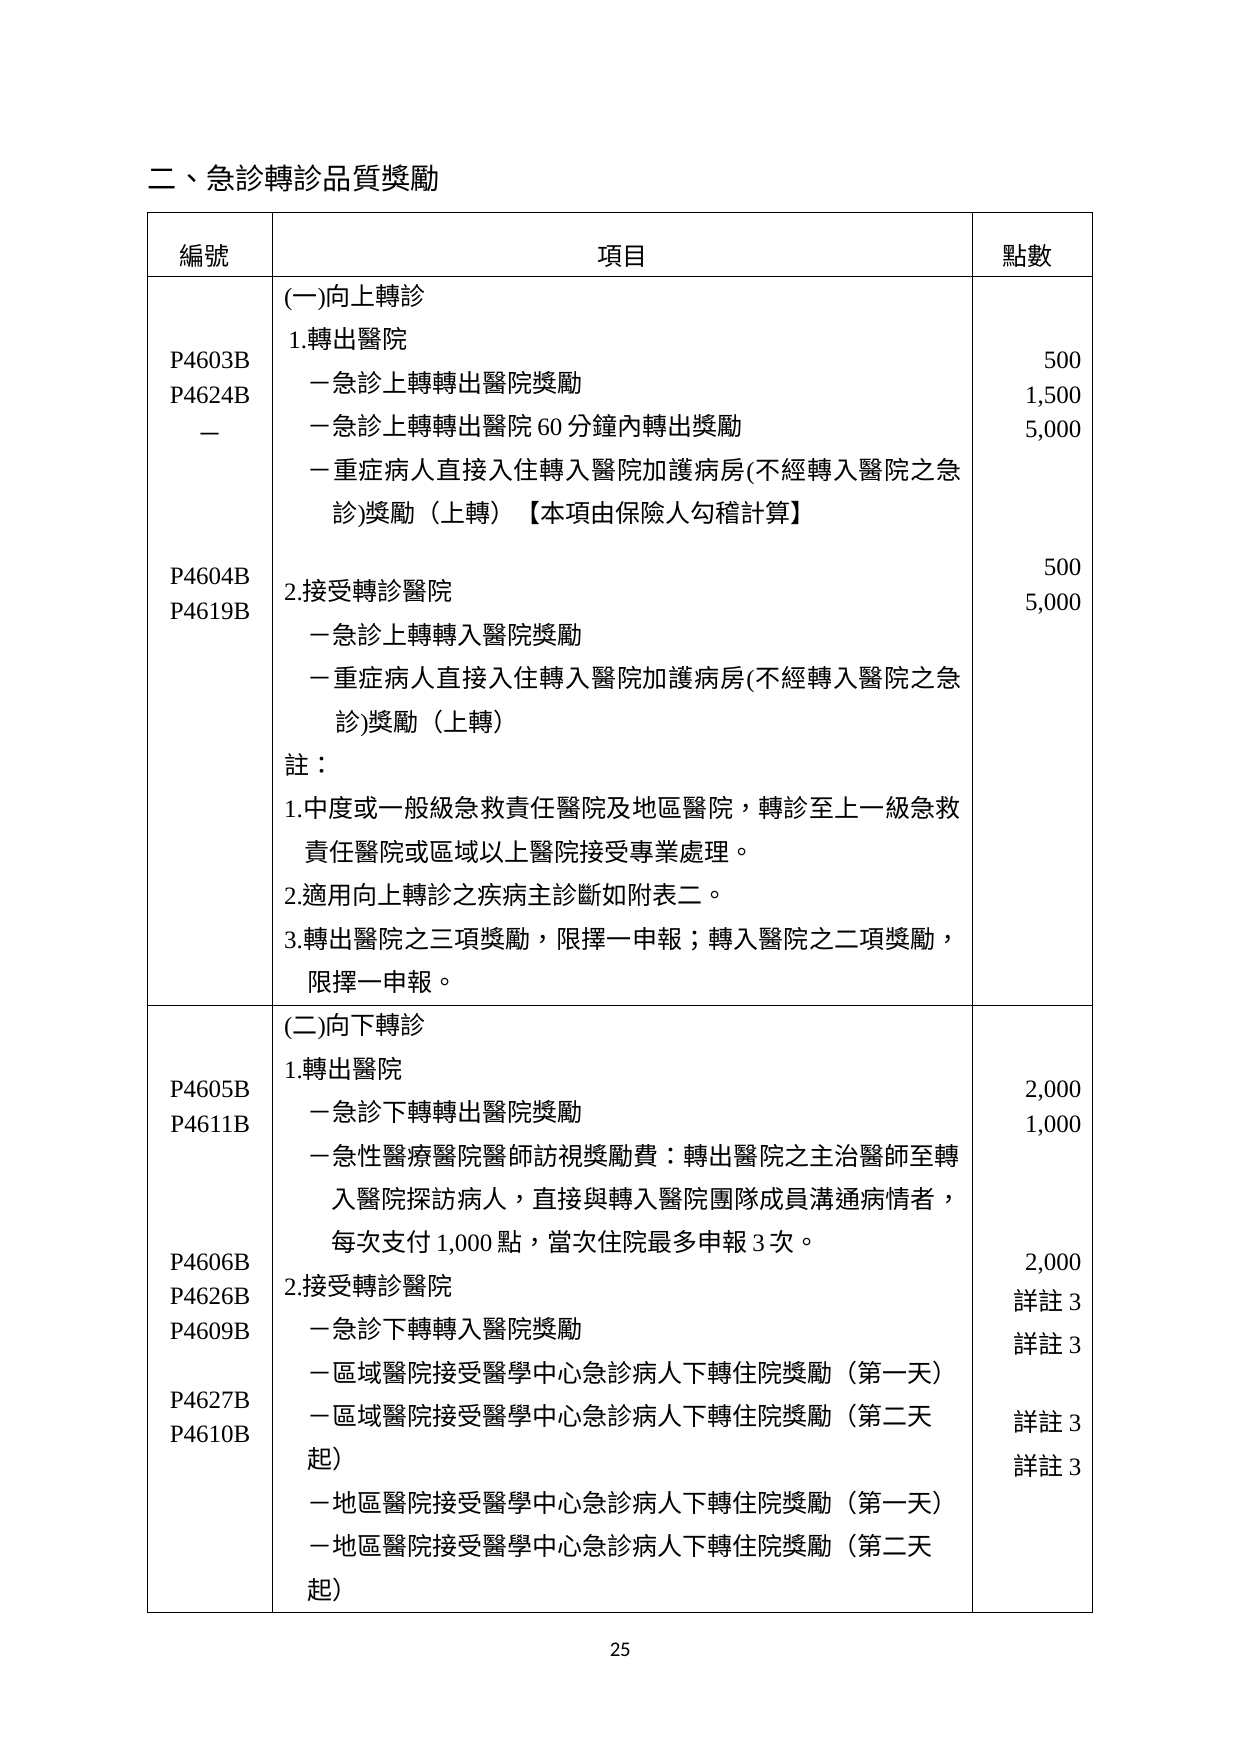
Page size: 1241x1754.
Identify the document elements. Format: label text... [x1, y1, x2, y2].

table_header 編號 [148, 213, 272, 276]
table_header 項目 [273, 213, 972, 276]
table_cell P4605B P4611B P4606B P4626B P4609B P4627B P4610B [148, 1006, 272, 1612]
text 二、急診轉診品質獎勵 [148, 147, 1092, 199]
table_cell P4603B P4624B － P4604B P4619B [148, 277, 272, 1004]
table_header 點數 [973, 213, 1092, 276]
table_cell (一)向上轉診 1.轉出醫院 －急診上轉轉出醫院獎勵 －急診上轉轉出醫院60分鐘內轉出獎勵 －重症病人直接入住轉入醫院加護病房(不經轉入醫院之急診)獎勵（上轉）【本項由保險人勾稽計算】 2.接受轉診醫院 －急診上轉轉入醫院獎勵 －重症病人直接入住轉入醫院加護病房(不經轉入醫院之急診)獎勵（上轉） 註： 1.中度或一般級急救責任醫院及地區醫院，轉診至上一級急救責任醫院或區域以上醫院接受專業處理。 2.適用向上轉診之疾病主診斷如附表二。 3.轉出醫院之三項獎勵，限擇一申報；轉入醫院之二項獎勵，限擇一申報。 [273, 277, 972, 1004]
table_cell (二)向下轉診 1.轉出醫院 －急診下轉轉出醫院獎勵 －急性醫療醫院醫師訪視獎勵費：轉出醫院之主治醫師至轉入醫院探訪病人，直接與轉入醫院團隊成員溝通病情者，每次支付1,000點，當次住院最多申報3次。 2.接受轉診醫院 －急診下轉轉入醫院獎勵 －區域醫院接受醫學中心急診病人下轉住院獎勵（第一天） －區域醫院接受醫學中心急診病人下轉住院獎勵（第二天起） －地區醫院接受醫學中心急診病人下轉住院獎勵（第一天） －地區醫院接受醫學中心急診病人下轉住院獎勵（第二天起） [273, 1006, 972, 1612]
table_cell 500 1,500 5,000 500 5,000 [973, 277, 1092, 1004]
table_cell 2,000 1,000 2,000 詳註3 詳註3 詳註3 詳註3 [973, 1006, 1092, 1612]
